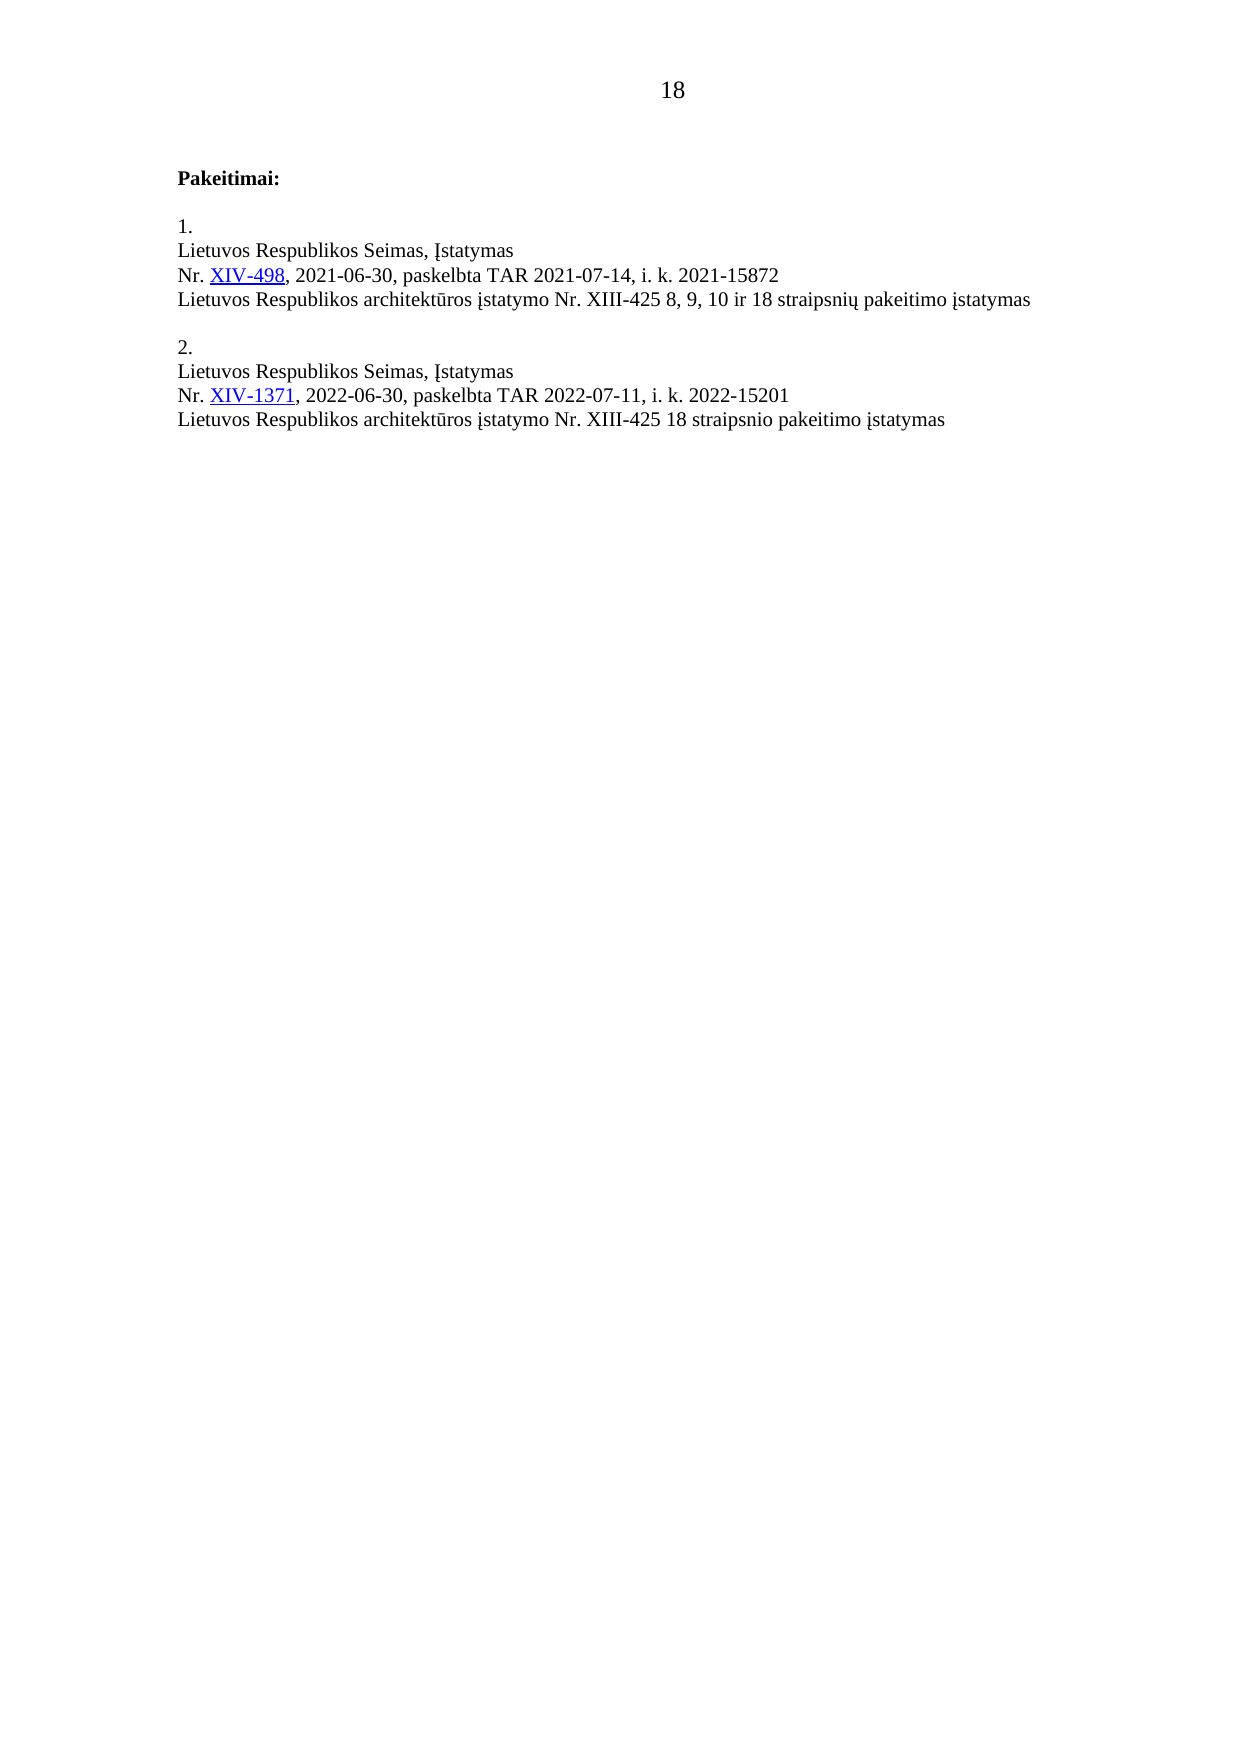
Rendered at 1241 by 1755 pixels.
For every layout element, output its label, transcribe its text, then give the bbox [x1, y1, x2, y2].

text Lietuvos Respublikos architektūros įstatymo Nr. XIII-425 18 straipsnio pakeitimo įstatymas [177, 407, 1152, 431]
text Nr. XIV-1371, 2022-06-30, paskelbta TAR 2022-07-11, i. k. 2022-15201 [177, 383, 1152, 407]
text 1. [177, 214, 1152, 238]
text Lietuvos Respublikos Seimas, Įstatymas [177, 359, 1152, 383]
text 2. [177, 335, 1152, 359]
text Lietuvos Respublikos Seimas, Įstatymas [177, 238, 1152, 262]
text Lietuvos Respublikos architektūros įstatymo Nr. XIII-425 8, 9, 10 ir 18 straipsnių pakeitimo įstatymas [177, 287, 1152, 311]
text Nr. XIV-498, 2021-06-30, paskelbta TAR 2021-07-14, i. k. 2021-15872 [177, 262, 1152, 287]
text Pakeitimai: [177, 166, 1152, 190]
